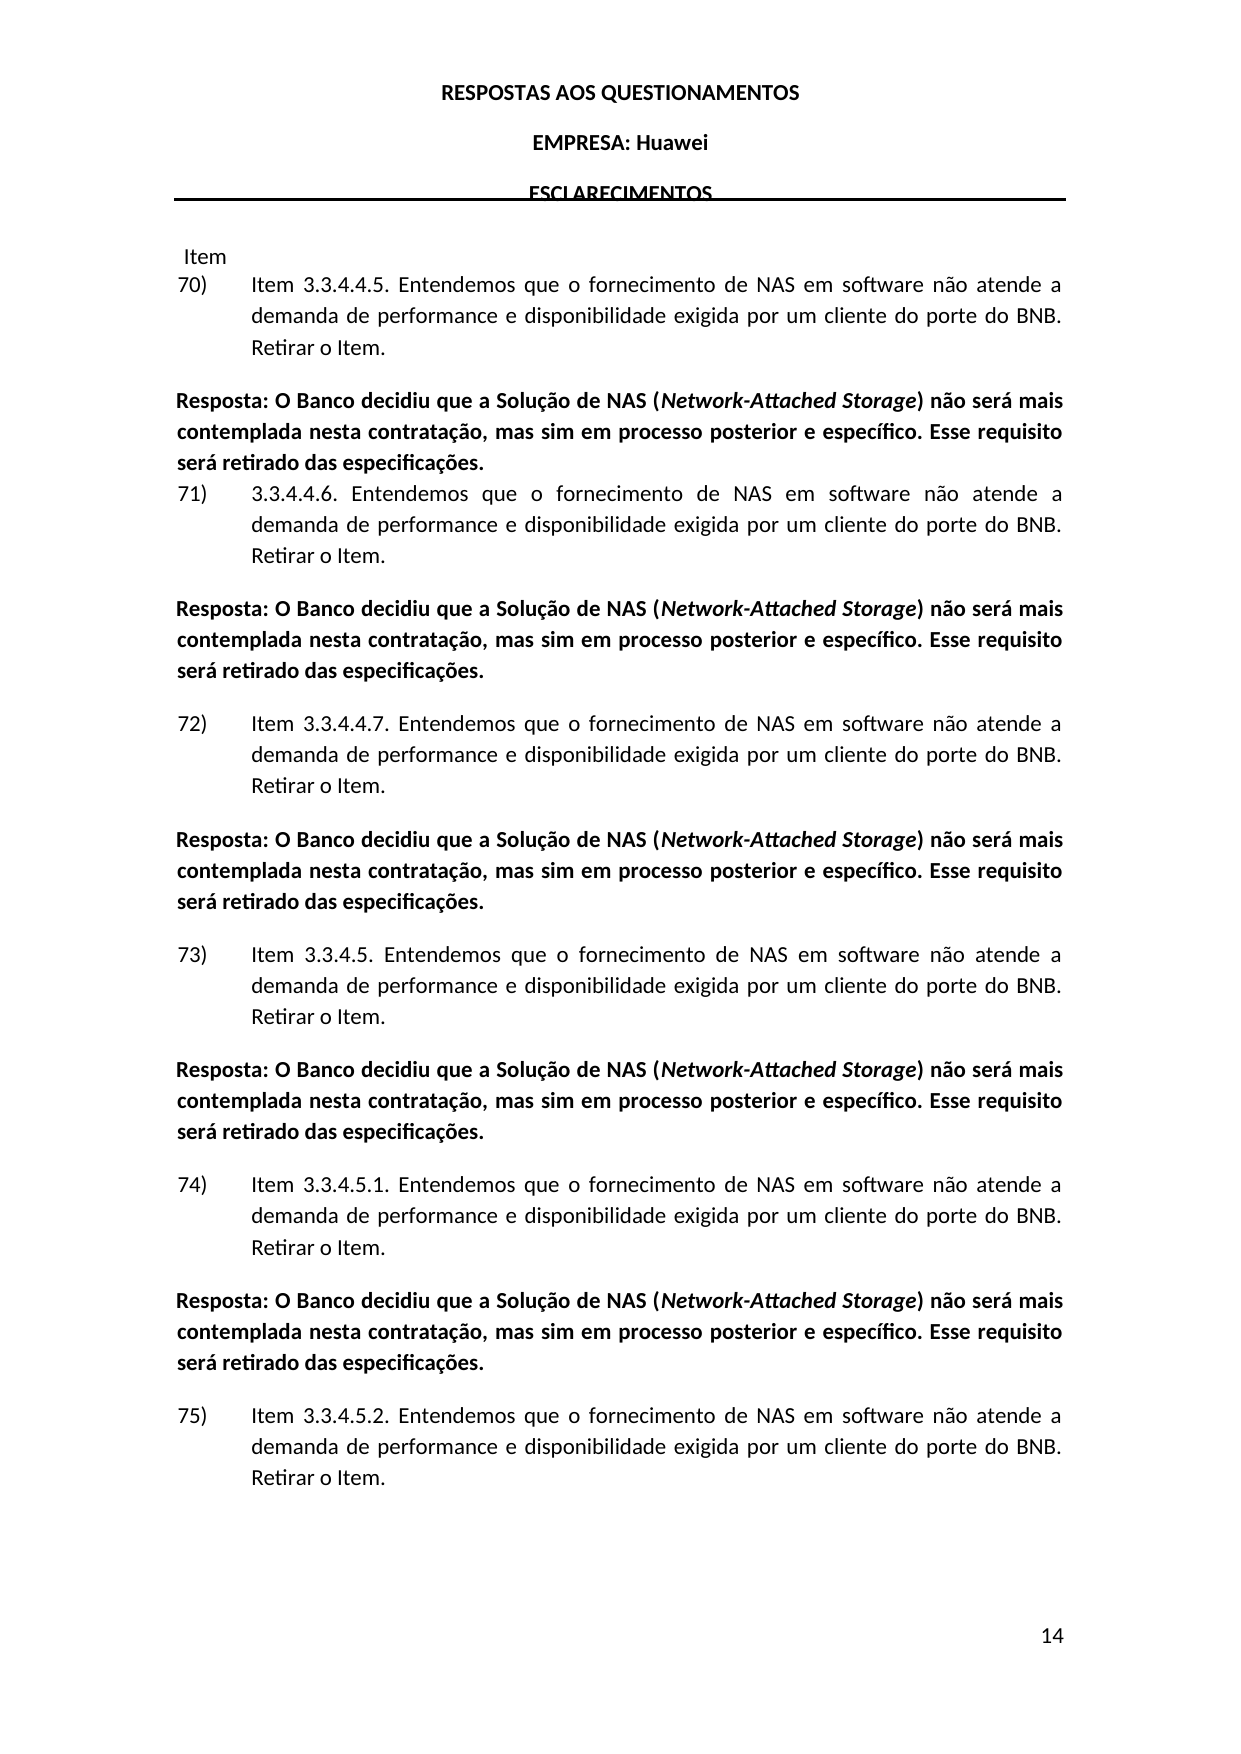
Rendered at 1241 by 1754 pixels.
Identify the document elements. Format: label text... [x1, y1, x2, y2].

text Resposta: O Banco decidiu que a Solução de NAS (Network-Attached Storage) não será mais contemplada nesta contratação, mas sim em processo posterior e específico. Esse requisito será retirado das especificações. [176, 386, 1063, 476]
list 3.3.4.4.6. Entendemos que o fornecimento de NAS em software não atende a demanda de performance e disponibilidade exigida por um cliente do porte do BNB. Retirar o Item. [177, 479, 1063, 569]
list Item 3.3.4.4.5. Entendemos que o fornecimento de NAS em software não atende a demanda de performance e disponibilidade exigida por um cliente do porte do BNB. Retirar o Item. [177, 271, 1063, 361]
text Resposta: O Banco decidiu que a Solução de NAS (Network-Attached Storage) não será mais contemplada nesta contratação, mas sim em processo posterior e específico. Esse requisito será retirado das especificações. [176, 825, 1063, 915]
text Resposta: O Banco decidiu que a Solução de NAS (Network-Attached Storage) não será mais contemplada nesta contratação, mas sim em processo posterior e específico. Esse requisito será retirado das especificações. [176, 1286, 1063, 1376]
list Item 3.3.4.4.7. Entendemos que o fornecimento de NAS em software não atende a demanda de performance e disponibilidade exigida por um cliente do porte do BNB. Retirar o Item. [177, 709, 1063, 799]
text Resposta: O Banco decidiu que a Solução de NAS (Network-Attached Storage) não será mais contemplada nesta contratação, mas sim em processo posterior e específico. Esse requisito será retirado das especificações. [176, 1055, 1063, 1145]
text Resposta: O Banco decidiu que a Solução de NAS (Network-Attached Storage) não será mais contemplada nesta contratação, mas sim em processo posterior e específico. Esse requisito será retirado das especificações. [176, 594, 1063, 684]
list Item 3.3.4.5.1. Entendemos que o fornecimento de NAS em software não atende a demanda de performance e disponibilidade exigida por um cliente do porte do BNB. Retirar o Item. [177, 1171, 1063, 1261]
list Item 3.3.4.5. Entendemos que o fornecimento de NAS em software não atende a demanda de performance e disponibilidade exigida por um cliente do porte do BNB. Retirar o Item. [177, 940, 1063, 1030]
list Item 3.3.4.5.2. Entendemos que o fornecimento de NAS em software não atende a demanda de performance e disponibilidade exigida por um cliente do porte do BNB. Retirar o Item. [177, 1401, 1063, 1491]
